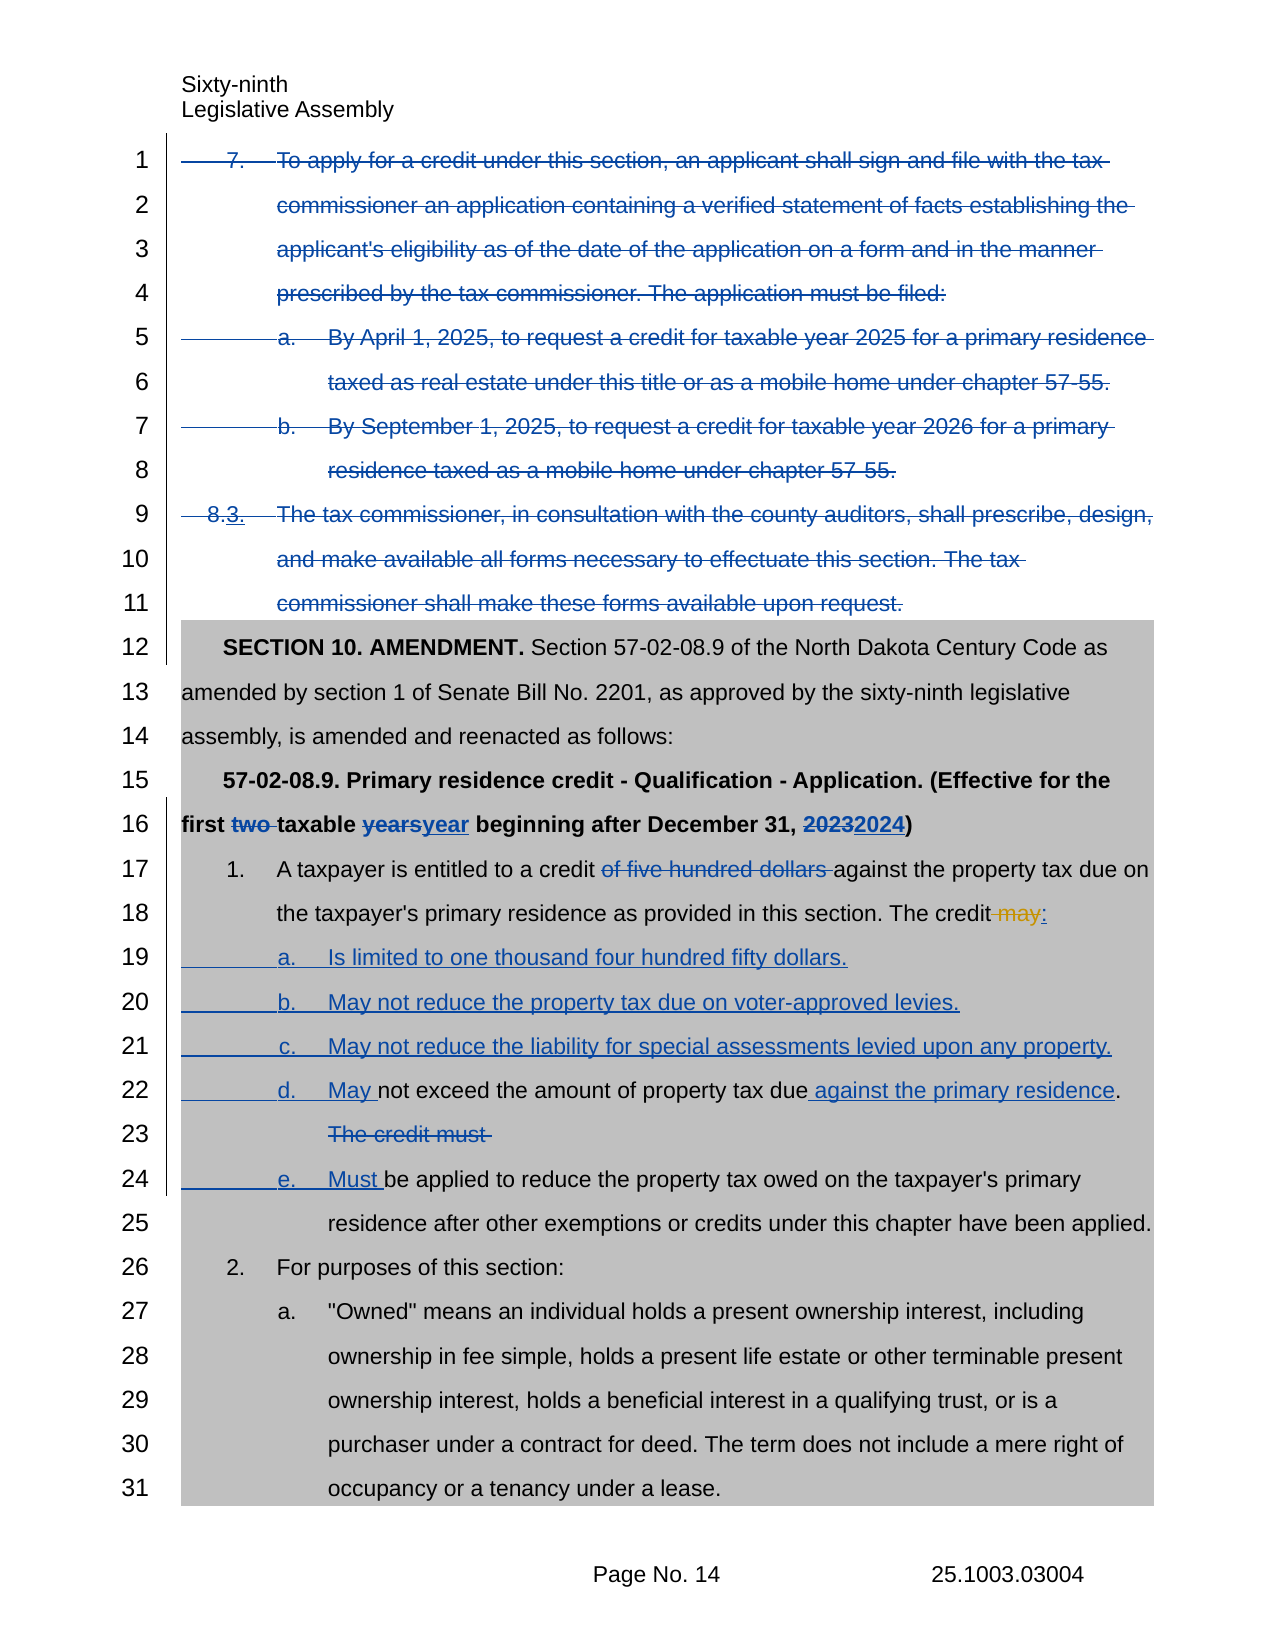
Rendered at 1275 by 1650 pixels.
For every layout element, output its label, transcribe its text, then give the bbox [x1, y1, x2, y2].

text a. Is limited to one thousand four hundred fifty dollars. [181, 930, 1154, 974]
text SECTION 10. AMENDMENT. Section 57‑02‑08.9 of the North Dakota Century Code as amended by section 1 of Senate Bill No. 2201, as approved by the sixty-ninth legislative assembly, is amended and reenacted as follows: [181, 620, 1154, 753]
text 1. A taxpayer is entitled to a credit against the property tax due on the taxpayer's primary residence as provided in this section. The credit: [181, 842, 1154, 930]
text e. Must be applied to reduce the property tax owed on the taxpayer's primary residence after other exemptions or credits under this chapter have been applied. [181, 1152, 1154, 1240]
text b. For the purpose of this subsection, twenty percent of the annual rent, exclusive of any federal rent subsidy and of charges for any utilities, services, furniture, furnishings, or personal property appliances furnished by the landlord as part of the rental agreement, whether expressly set out in the rental agreement, must be considered as payment made for property tax. When any part of the twenty percent of the annual rent exceeds four percent of the annual income of a qualified applicant, the applicant is entitled to receive a refund from the state general fund for that amount in excess of four percent of the person's annual income, but the refund may not be in excess of four hundredsix hundred dollars. If the calculation for the refund is less than five dollars, a minimum of five dollars must be sent to the qualifying applicant. [181, 487, 1154, 620]
text a. "Owned" means an individual holds a present ownership interest, including ownership in fee simple, holds a present life estate or other terminable present ownership interest, holds a beneficial interest in a qualifying trust, or is a purchaser under a contract for deed. The term does not include a mere right of occupancy or a tenancy under a lease. [181, 1284, 1154, 1506]
text c. May not reduce the liability for special assessments levied upon any property. [181, 1019, 1154, 1063]
text b. May not reduce the property tax due on voter-approved levies. [181, 974, 1154, 1019]
text d. May not exceed the amount of property tax due against the primary residence. [181, 1063, 1154, 1152]
subtitle 57‑02‑08.9. Primary residence credit ‑ Qualification ‑ Application. (Effective for the first taxable year beginning after December 31, 2024) [181, 753, 1154, 842]
text 2. For purposes of this section: [181, 1240, 1154, 1284]
